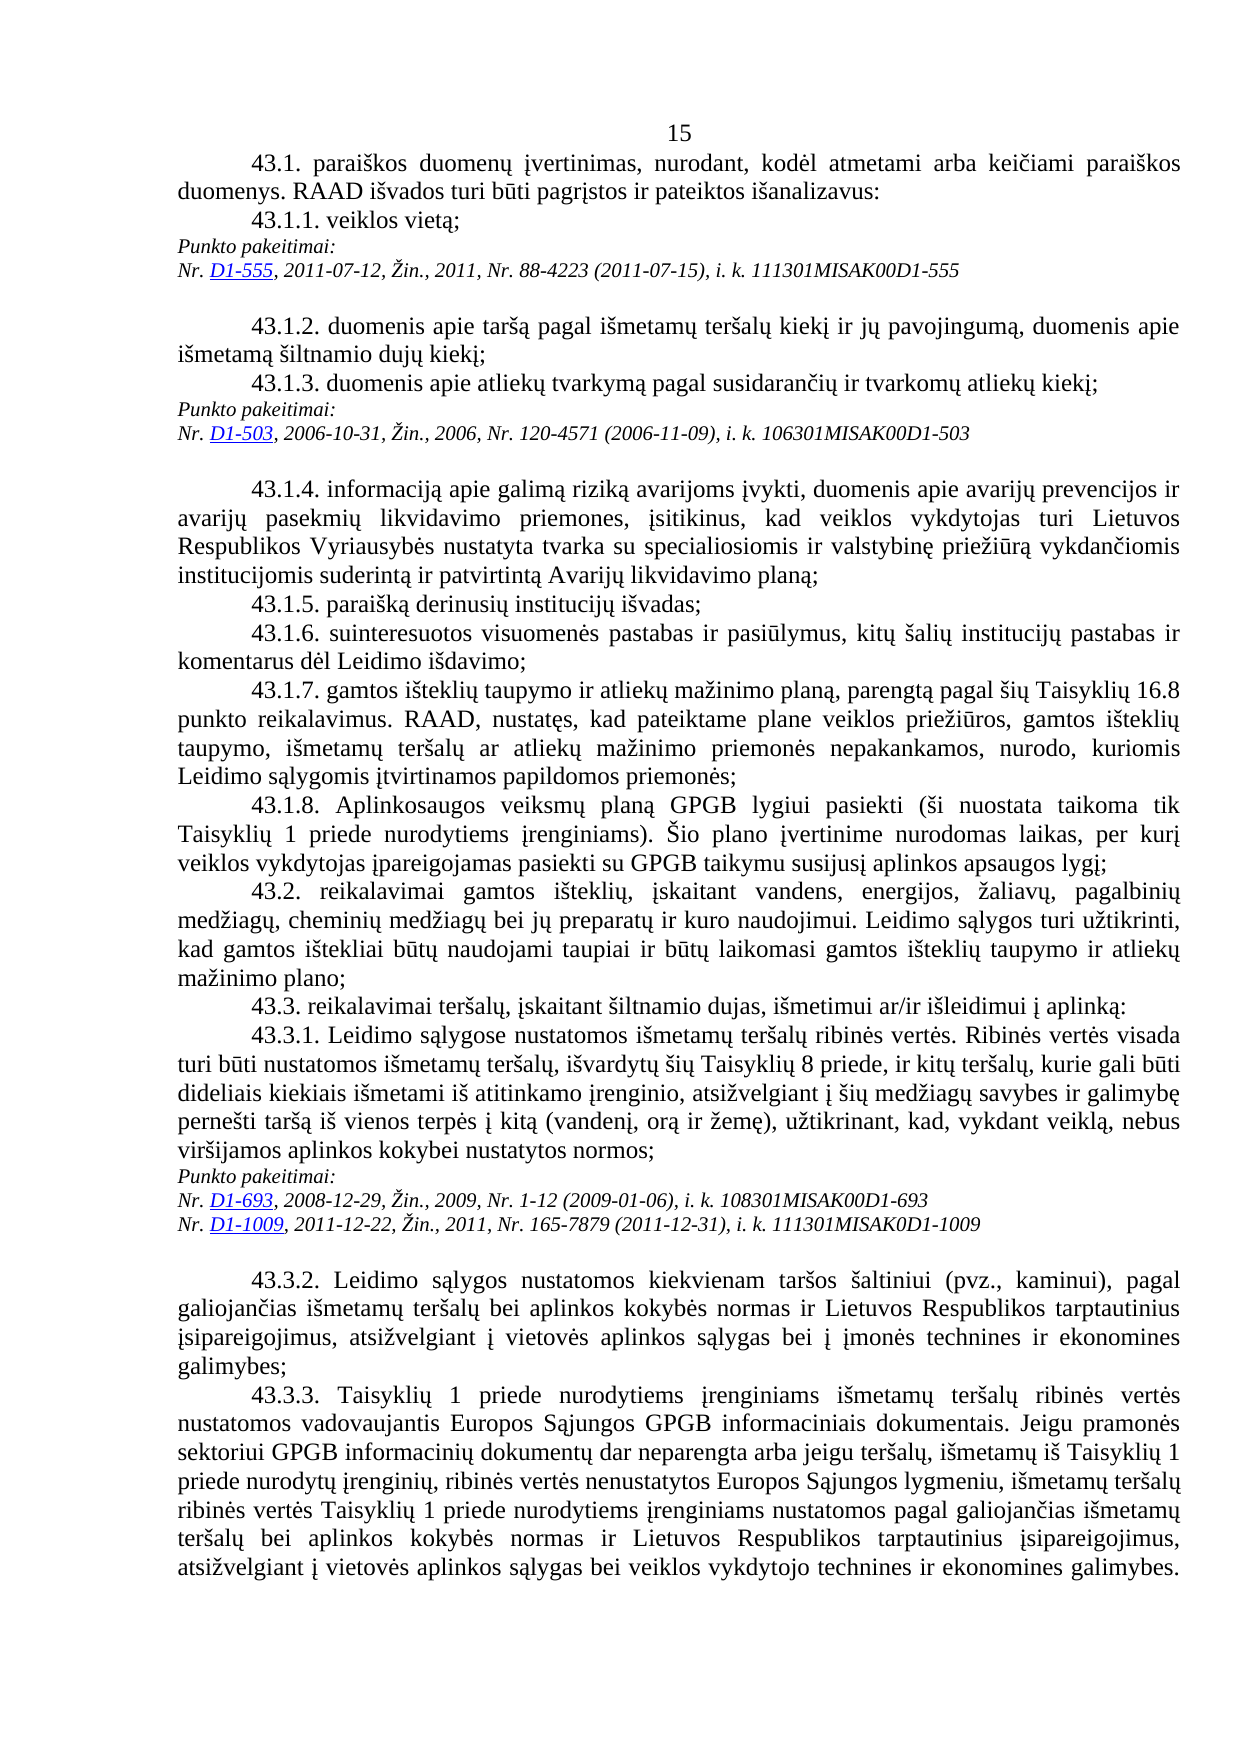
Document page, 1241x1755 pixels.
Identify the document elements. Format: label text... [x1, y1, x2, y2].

text Punkto pakeitimai: [177, 234, 1181, 258]
text Punkto pakeitimai: [177, 397, 1181, 421]
text 43.3.3. Taisyklių 1 priede nurodytiems įrenginiams išmetamų teršalų ribinės vertės nustatomos vadovaujantis Europos Sąjungos GPGB informaciniais dokumentais. Jeigu pramonės sektoriui GPGB informacinių dokumentų dar neparengta arba jeigu teršalų, išmetamų iš Taisyklių 1 priede nurodytų įrenginių, ribinės vertės nenustatytos Europos Sąjungos lygmeniu, išmetamų teršalų ribinės vertės Taisyklių 1 priede nurodytiems įrenginiams nustatomos pagal galiojančias išmetamų teršalų bei aplinkos kokybės normas ir Lietuvos Respublikos tarptautinius įsipareigojimus, atsižvelgiant į vietovės aplinkos sąlygas bei veiklos vykdytojo technines ir ekonomines galimybes. [177, 1380, 1181, 1581]
text 43.1.2. duomenis apie taršą pagal išmetamų teršalų kiekį ir jų pavojingumą, duomenis apie išmetamą šiltnamio dujų kiekį; [177, 311, 1181, 368]
text 43.1.7. gamtos išteklių taupymo ir atliekų mažinimo planą, parengtą pagal šių Taisyklių 16.8 punkto reikalavimus. RAAD, nustatęs, kad pateiktame plane veiklos priežiūros, gamtos išteklių taupymo, išmetamų teršalų ar atliekų mažinimo priemonės nepakankamos, nurodo, kuriomis Leidimo sąlygomis įtvirtinamos papildomos priemonės; [177, 675, 1181, 790]
text 43.1.8. Aplinkosaugos veiksmų planą GPGB lygiui pasiekti (ši nuostata taikoma tik Taisyklių 1 priede nurodytiems įrenginiams). Šio plano įvertinime nurodomas laikas, per kurį veiklos vykdytojas įpareigojamas pasiekti su GPGB taikymu susijusį aplinkos apsaugos lygį; [177, 790, 1181, 876]
text 43.1.3. duomenis apie atliekų tvarkymą pagal susidarančių ir tvarkomų atliekų kiekį; [177, 368, 1181, 397]
text Nr. D1-503, 2006-10-31, Žin., 2006, Nr. 120-4571 (2006-11-09), i. k. 106301MISAK00D1-503 [177, 421, 1181, 445]
text 43.1.1. veiklos vietą; [177, 205, 1181, 234]
text 43.2. reikalavimai gamtos išteklių, įskaitant vandens, energijos, žaliavų, pagalbinių medžiagų, cheminių medžiagų bei jų preparatų ir kuro naudojimui. Leidimo sąlygos turi užtikrinti, kad gamtos ištekliai būtų naudojami taupiai ir būtų laikomasi gamtos išteklių taupymo ir atliekų mažinimo plano; [177, 876, 1181, 991]
text 43.1.4. informaciją apie galimą riziką avarijoms įvykti, duomenis apie avarijų prevencijos ir avarijų pasekmių likvidavimo priemones, įsitikinus, kad veiklos vykdytojas turi Lietuvos Respublikos Vyriausybės nustatyta tvarka su specialiosiomis ir valstybinę priežiūrą vykdančiomis institucijomis suderintą ir patvirtintą Avarijų likvidavimo planą; [177, 474, 1181, 589]
text 43.3.2. Leidimo sąlygos nustatomos kiekvienam taršos šaltiniui (pvz., kaminui), pagal galiojančias išmetamų teršalų bei aplinkos kokybės normas ir Lietuvos Respublikos tarptautinius įsipareigojimus, atsižvelgiant į vietovės aplinkos sąlygas bei į įmonės technines ir ekonomines galimybes; [177, 1265, 1181, 1380]
text 43.1.6. suinteresuotos visuomenės pastabas ir pasiūlymus, kitų šalių institucijų pastabas ir komentarus dėl Leidimo išdavimo; [177, 618, 1181, 675]
text Nr. D1-1009, 2011-12-22, Žin., 2011, Nr. 165-7879 (2011-12-31), i. k. 111301MISAK0D1-1009 [177, 1212, 1181, 1236]
text Nr. D1-693, 2008-12-29, Žin., 2009, Nr. 1-12 (2009-01-06), i. k. 108301MISAK00D1-693 [177, 1188, 1181, 1212]
text Nr. D1-555, 2011-07-12, Žin., 2011, Nr. 88-4223 (2011-07-15), i. k. 111301MISAK00D1-555 [177, 258, 1181, 282]
text 43.3.1. Leidimo sąlygose nustatomos išmetamų teršalų ribinės vertės. Ribinės vertės visada turi būti nustatomos išmetamų teršalų, išvardytų šių Taisyklių 8 priede, ir kitų teršalų, kurie gali būti dideliais kiekiais išmetami iš atitinkamo įrenginio, atsižvelgiant į šių medžiagų savybes ir galimybę pernešti taršą iš vienos terpės į kitą (vandenį, orą ir žemę), užtikrinant, kad, vykdant veiklą, nebus viršijamos aplinkos kokybei nustatytos normos; [177, 1020, 1181, 1164]
text 43.3. reikalavimai teršalų, įskaitant šiltnamio dujas, išmetimui ar/ir išleidimui į aplinką: [177, 991, 1181, 1020]
text 43.1. paraiškos duomenų įvertinimas, nurodant, kodėl atmetami arba keičiami paraiškos duomenys. RAAD išvados turi būti pagrįstos ir pateiktos išanalizavus: [177, 148, 1181, 205]
text 43.1.5. paraišką derinusių institucijų išvadas; [177, 589, 1181, 618]
text Punkto pakeitimai: [177, 1164, 1181, 1188]
